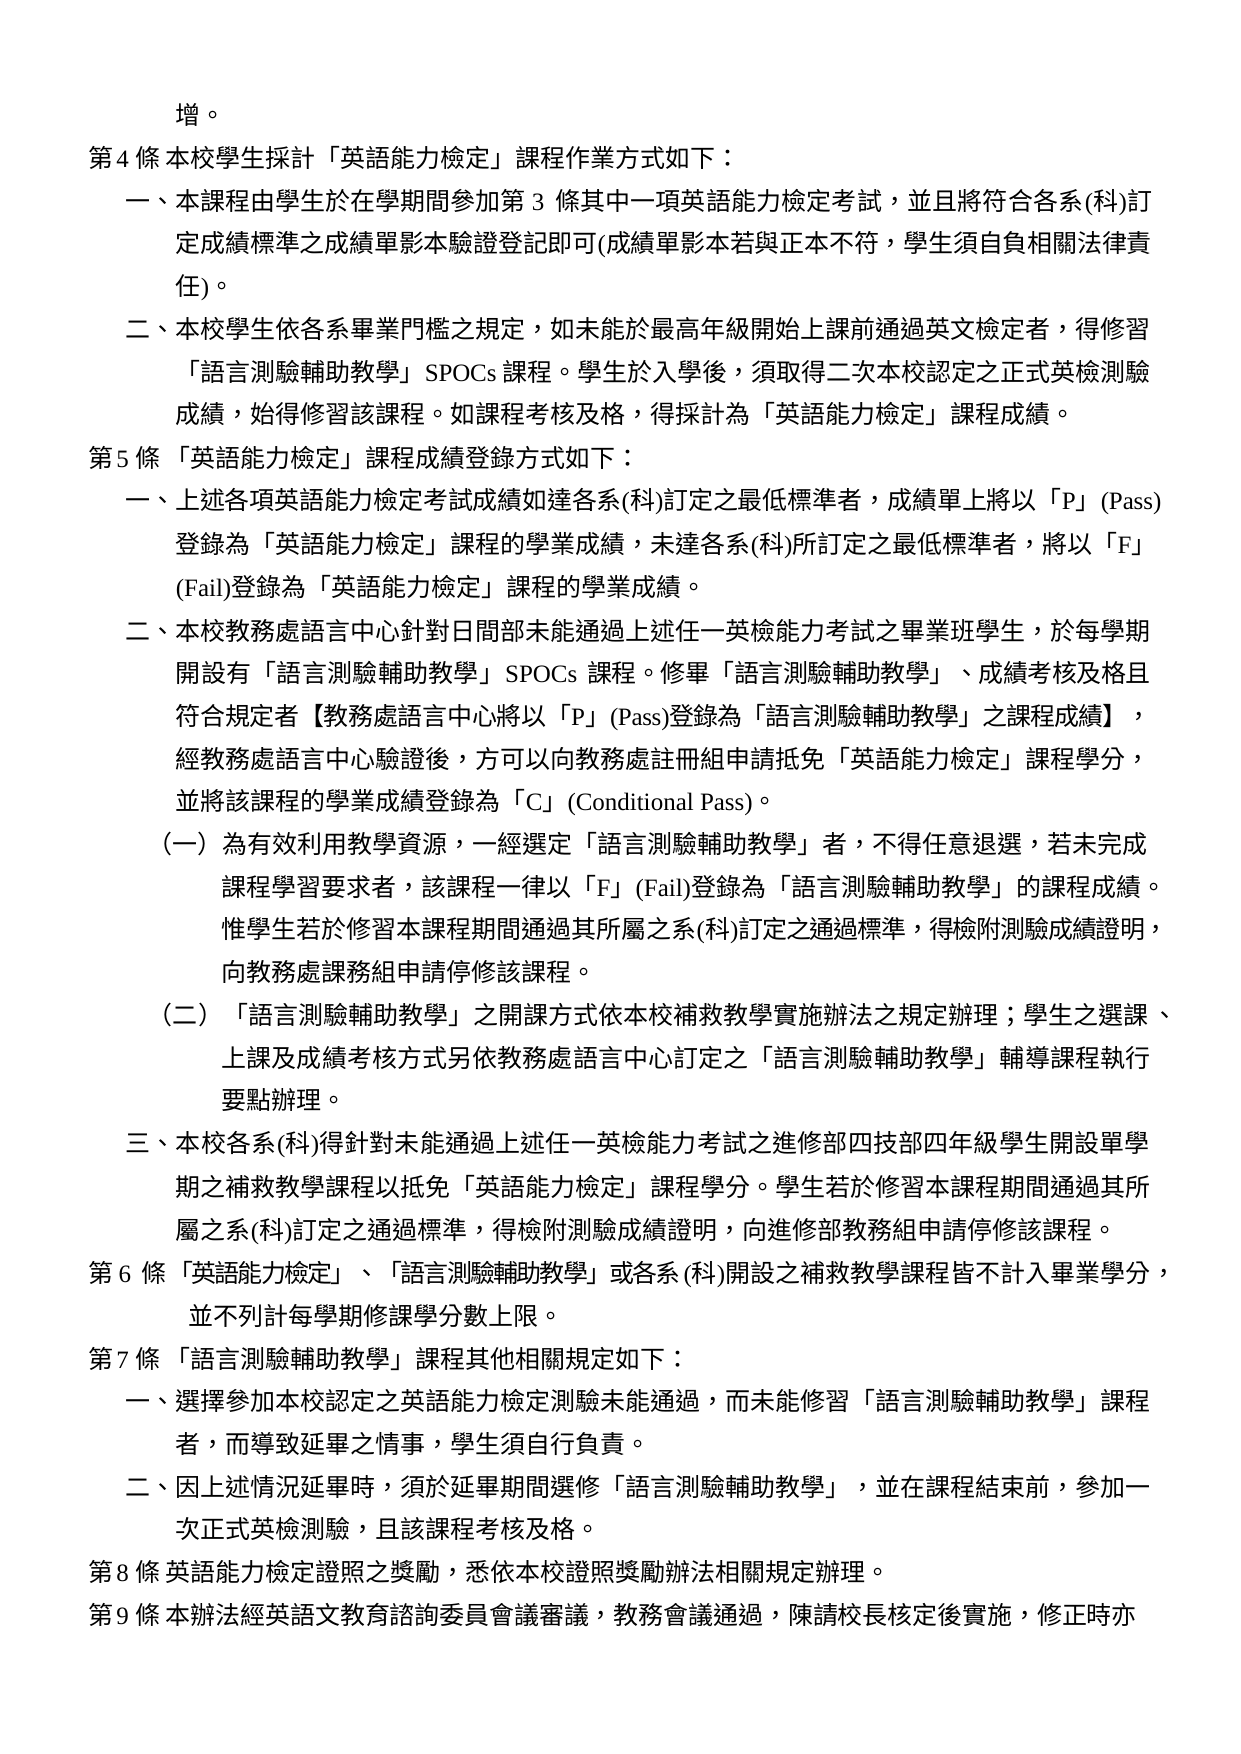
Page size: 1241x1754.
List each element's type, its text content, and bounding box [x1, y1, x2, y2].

text 二、本校教務處語言中心針對日間部未能通過上述任一英檢能力考試之畢業班學生，於每學期開設有「語言測驗輔助教學」SPOCs 課程。修畢「語言測驗輔助教學」、成績考核及格且符合規定者【教務處語言中心將以「P」(Pass)登錄為「語言測驗輔助教學」之課程成績】， 經教務處語言中心驗證後，方可以向教務處註冊組申請抵免「英語能力檢定」課程學分， 並將該課程的學業成績登錄為「C」(Conditional Pass)。 [125, 611, 1152, 818]
text 第 6 條 「英語能力檢定」、「語言測驗輔助教學」或各系(科)開設之補救教學課程皆不計入畢業學分，並不列計每學期修課學分數上限。 [89, 1254, 1152, 1333]
text 第 7 條 「語言測驗輔助教學」課程其他相關規定如下： [89, 1339, 1188, 1376]
text 二、因上述情況延畢時，須於延畢期間選修「語言測驗輔助教學」，並在課程結束前，參加一次正式英檢測驗，且該課程考核及格。 [125, 1467, 1152, 1546]
text （一）為有效利用教學資源，一經選定「語言測驗輔助教學」者，不得任意退選，若未完成 課程學習要求者，該課程一律以「F」(Fail)登錄為「語言測驗輔助教學」的課程成績。惟學生若於修習本課程期間通過其所屬之系(科)訂定之通過標準，得檢附測驗成績證明， 向教務處課務組申請停修該課程。 [148, 824, 1177, 989]
text 第 9 條 本辦法經英語文教育諮詢委員會議審議，教務會議通過，陳請校長核定後實施，修正時亦 [89, 1596, 1152, 1632]
text （二）「語言測驗輔助教學」之開課方式依本校補救教學實施辦法之規定辦理；學生之選課、上課及成績考核方式另依教務處語言中心訂定之「語言測驗輔助教學」輔導課程執行要點辦理。 [148, 995, 1152, 1117]
text 第 8 條 英語能力檢定證照之獎勵，悉依本校證照獎勵辦法相關規定辦理。 [89, 1553, 1188, 1589]
text 第 4 條 本校學生採計「英語能力檢定」課程作業方式如下： [89, 138, 1188, 174]
text 一、選擇參加本校認定之英語能力檢定測驗未能通過，而未能修習「語言測驗輔助教學」課程者，而導致延畢之情事，學生須自行負責。 [125, 1382, 1152, 1461]
text 增。 [176, 95, 1188, 131]
text 第 5 條 「英語能力檢定」課程成績登錄方式如下： [89, 438, 1188, 474]
text 二、本校學生依各系畢業門檻之規定，如未能於最高年級開始上課前通過英文檢定者，得修習 [125, 309, 1188, 346]
text 一、上述各項英語能力檢定考試成績如達各系(科)訂定之最低標準者，成績單上將以「P」(Pass) 登錄為「英語能力檢定」課程的學業成績，未達各系(科)所訂定之最低標準者，將以「F」(Fail)登錄為「英語能力檢定」課程的學業成績。 [125, 481, 1165, 604]
text 一、本課程由學生於在學期間參加第 3 條其中一項英語能力檢定考試，並且將符合各系(科)訂定成績標準之成績單影本驗證登記即可(成績單影本若與正本不符，學生須自負相關法律責任)。 [125, 181, 1152, 303]
text 三、本校各系(科)得針對未能通過上述任一英檢能力考試之進修部四技部四年級學生開設單學期之補救教學課程以抵免「英語能力檢定」課程學分。學生若於修習本課程期間通過其所屬之系(科)訂定之通過標準，得檢附測驗成績證明，向進修部教務組申請停修該課程。 [125, 1123, 1152, 1247]
text 「語言測驗輔助教學」SPOCs 課程。學生於入學後，須取得二次本校認定之正式英檢測驗成績，始得修習該課程。如課程考核及格，得採計為「英語能力檢定」課程成績。 [176, 352, 1152, 431]
